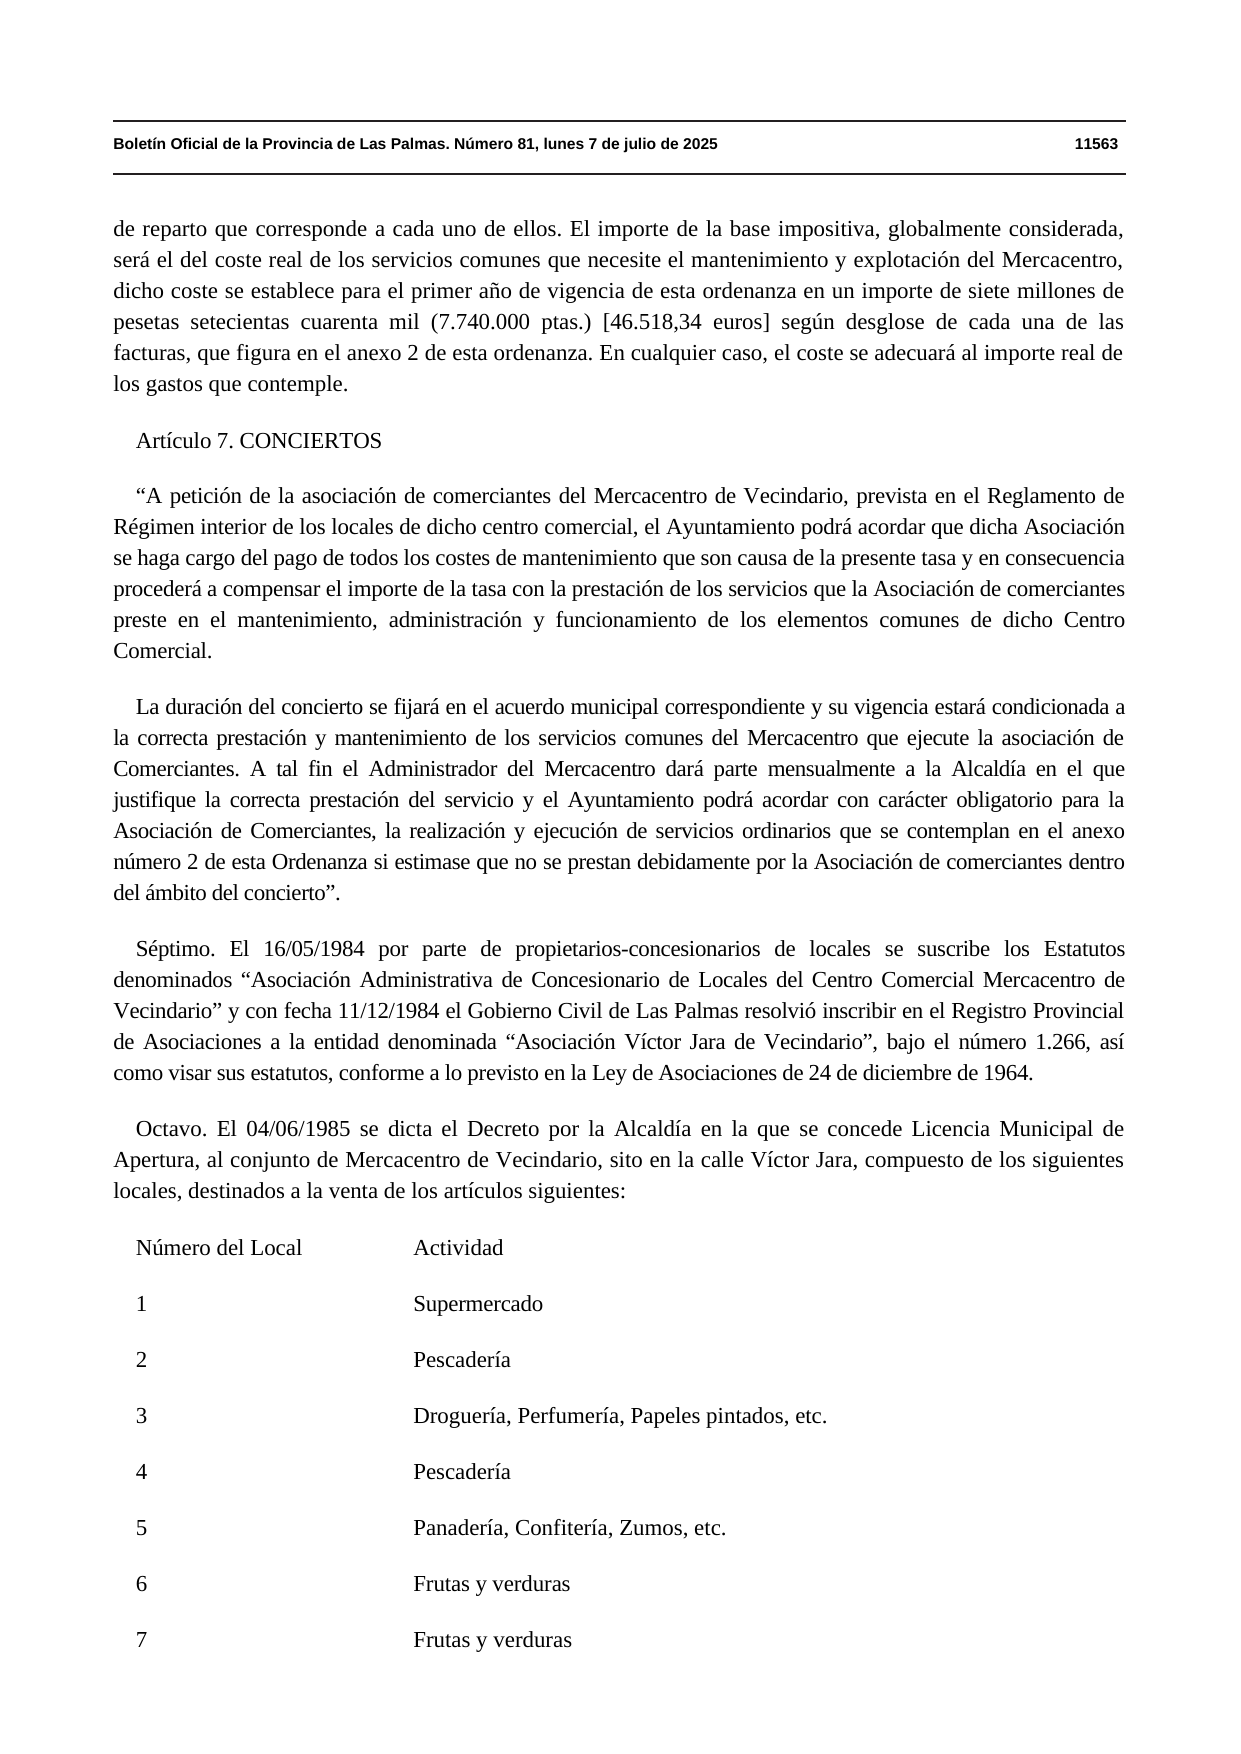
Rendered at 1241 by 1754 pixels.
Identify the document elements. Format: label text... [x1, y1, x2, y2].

text 1 Supermercado [136, 1291, 1126, 1317]
text de reparto que corresponde a cada uno de ellos. El importe de la base impositiva, globalmente considerada, será el del coste real de los servicios comunes que necesite el mantenimiento y explotación del Mercacentro, dicho coste se establece para el primer año de vigencia de esta ordenanza en un importe de siete millones de pesetas setecientas cuarenta mil (7.740.000 ptas.) [46.518,34 euros] según desglose de cada una de las facturas, que figura en el anexo 2 de esta ordenanza. En cualquier caso, el coste se adecuará al importe real de los gastos que contemple. [113, 212, 1126, 397]
text “A petición de la asociación de comerciantes del Mercacentro de Vecindario, prevista en el Reglamento de Régimen interior de los locales de dicho centro comercial, el Ayuntamiento podrá acordar que dicha Asociación se haga cargo del pago de todos los costes de mantenimiento que son causa de la presente tasa y en consecuencia procederá a compensar el importe de la tasa con la prestación de los servicios que la Asociación de comerciantes preste en el mantenimiento, administración y funcionamiento de los elementos comunes de dicho Centro Comercial. [113, 479, 1126, 664]
text Boletín Oficial de la Provincia de Las Palmas. Número 81, lunes 7 de julio de 2025 11563 [113, 135, 1126, 153]
text Artículo 7. CONCIERTOS [136, 428, 1126, 453]
text Séptimo. El 16/05/1984 por parte de propietarios-concesionarios de locales se suscribe los Estatutos denominados “Asociación Administrativa de Concesionario de Locales del Centro Comercial Mercacentro de Vecindario” y con fecha 11/12/1984 el Gobierno Civil de Las Palmas resolvió inscribir en el Registro Provincial de Asociaciones a la entidad denominada “Asociación Víctor Jara de Vecindario”, bajo el número 1.266, así como visar sus estatutos, conforme a lo previsto en la Ley de Asociaciones de 24 de diciembre de 1964. [113, 932, 1126, 1087]
text 7 Frutas y verduras [136, 1627, 1126, 1653]
text 3 Droguería, Perfumería, Papeles pintados, etc. [136, 1403, 1126, 1429]
text Número del Local Actividad [136, 1235, 1126, 1261]
text 2 Pescadería [136, 1347, 1126, 1373]
text La duración del concierto se fijará en el acuerdo municipal correspondiente y su vigencia estará condicionada a la correcta prestación y mantenimiento de los servicios comunes del Mercacentro que ejecute la asociación de Comerciantes. A tal fin el Administrador del Mercacentro dará parte mensualmente a la Alcaldía en el que justifique la correcta prestación del servicio y el Ayuntamiento podrá acordar con carácter obligatorio para la Asociación de Comerciantes, la realización y ejecución de servicios ordinarios que se contemplan en el anexo número 2 de esta Ordenanza si estimase que no se prestan debidamente por la Asociación de comerciantes dentro del ámbito del concierto”. [113, 689, 1126, 907]
text 4 Pescadería [136, 1459, 1126, 1485]
text 5 Panadería, Confitería, Zumos, etc. [136, 1515, 1126, 1541]
text 6 Frutas y verduras [136, 1571, 1126, 1597]
text Octavo. El 04/06/1985 se dicta el Decreto por la Alcaldía en la que se concede Licencia Municipal de Apertura, al conjunto de Mercacentro de Vecindario, sito en la calle Víctor Jara, compuesto de los siguientes locales, destinados a la venta de los artículos siguientes: [113, 1112, 1126, 1205]
